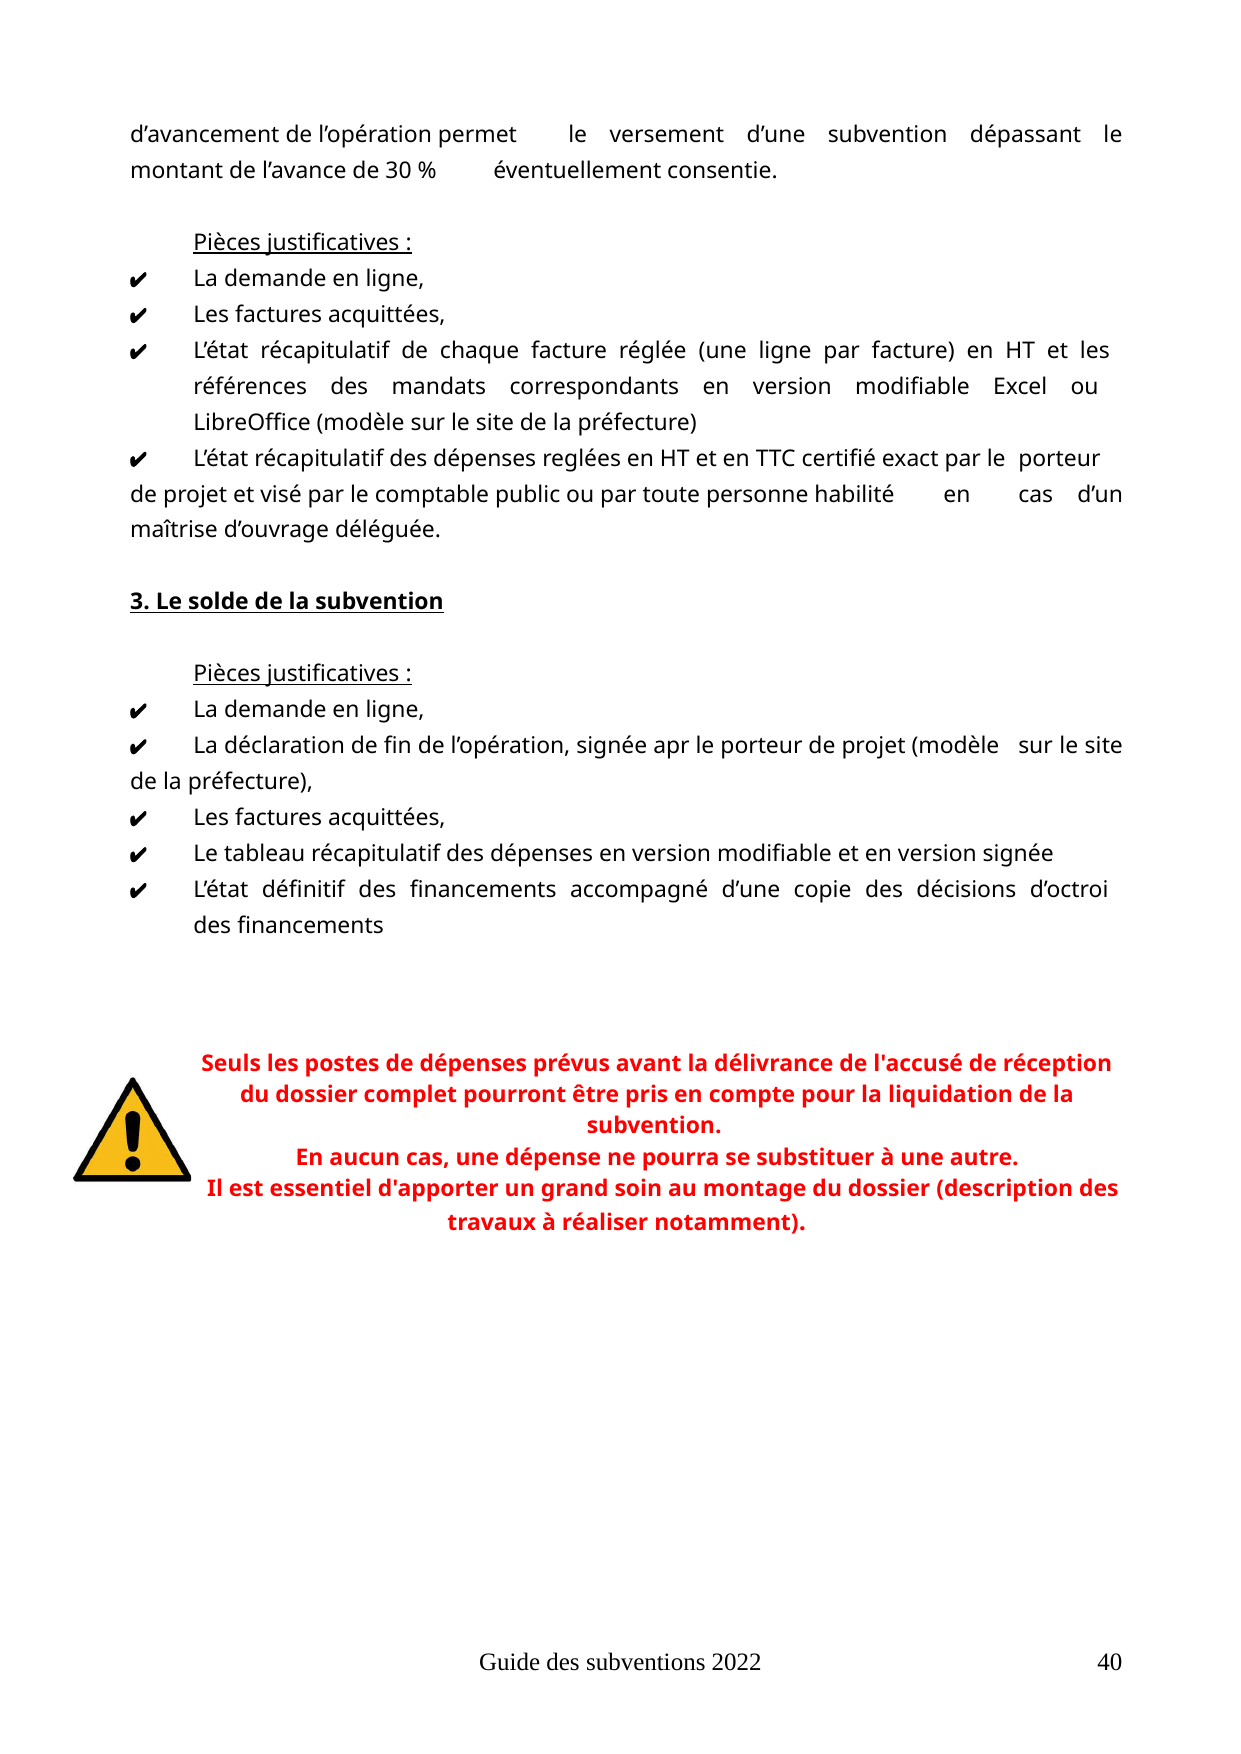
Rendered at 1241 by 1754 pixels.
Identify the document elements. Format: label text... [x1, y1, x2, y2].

list Le tableau récapitulatif des dépenses en version modifiable et en version signée [130, 837, 1123, 868]
text Pièces justificatives : [130, 226, 1123, 257]
list L’état définitif des financements accompagné d’une copie des décisions d’octroi des financements [130, 873, 1123, 940]
text En aucun cas, une dépense ne pourra se substituer à une autre. [192, 1141, 1123, 1172]
list La déclaration de fin de l’opération, signée apr le porteur de projet (modèle sur le site de la préfecture), [130, 729, 1123, 796]
text Seuls les postes de dépenses prévus avant la délivrance de l'accusé de réception du dossier complet pourront être pris en compte pour la liquidation de la subvention. [118, 1047, 1123, 1141]
text Il est essentiel d'apporter un grand soin au montage du dossier (description des travaux à réaliser notamment). [130, 1172, 1123, 1237]
list 3. Le solde de la subvention [130, 585, 1123, 617]
list La demande en ligne, [130, 693, 1123, 724]
list La demande en ligne, [130, 262, 1123, 293]
list L’état récapitulatif des dépenses reglées en HT et en TTC certifié exact par le porteur de projet et visé par le comptable public ou par toute personne habilité en cas d’un maîtrise d’ouvrage déléguée. [130, 442, 1123, 545]
list d’avancement de l’opération permet le versement d’une subvention dépassant le montant de l’avance de 30 % éventuellement consentie. [130, 118, 1123, 185]
list Les factures acquittées, [130, 298, 1123, 329]
list Les factures acquittées, [130, 801, 1123, 832]
text Pièces justificatives : [130, 657, 1123, 688]
list L’état récapitulatif de chaque facture réglée (une ligne par facture) en HT et les références des mandats correspondants en version modifiable Excel ou LibreOffice (modèle sur le site de la préfecture) [130, 334, 1123, 437]
picture [73, 1070, 192, 1189]
